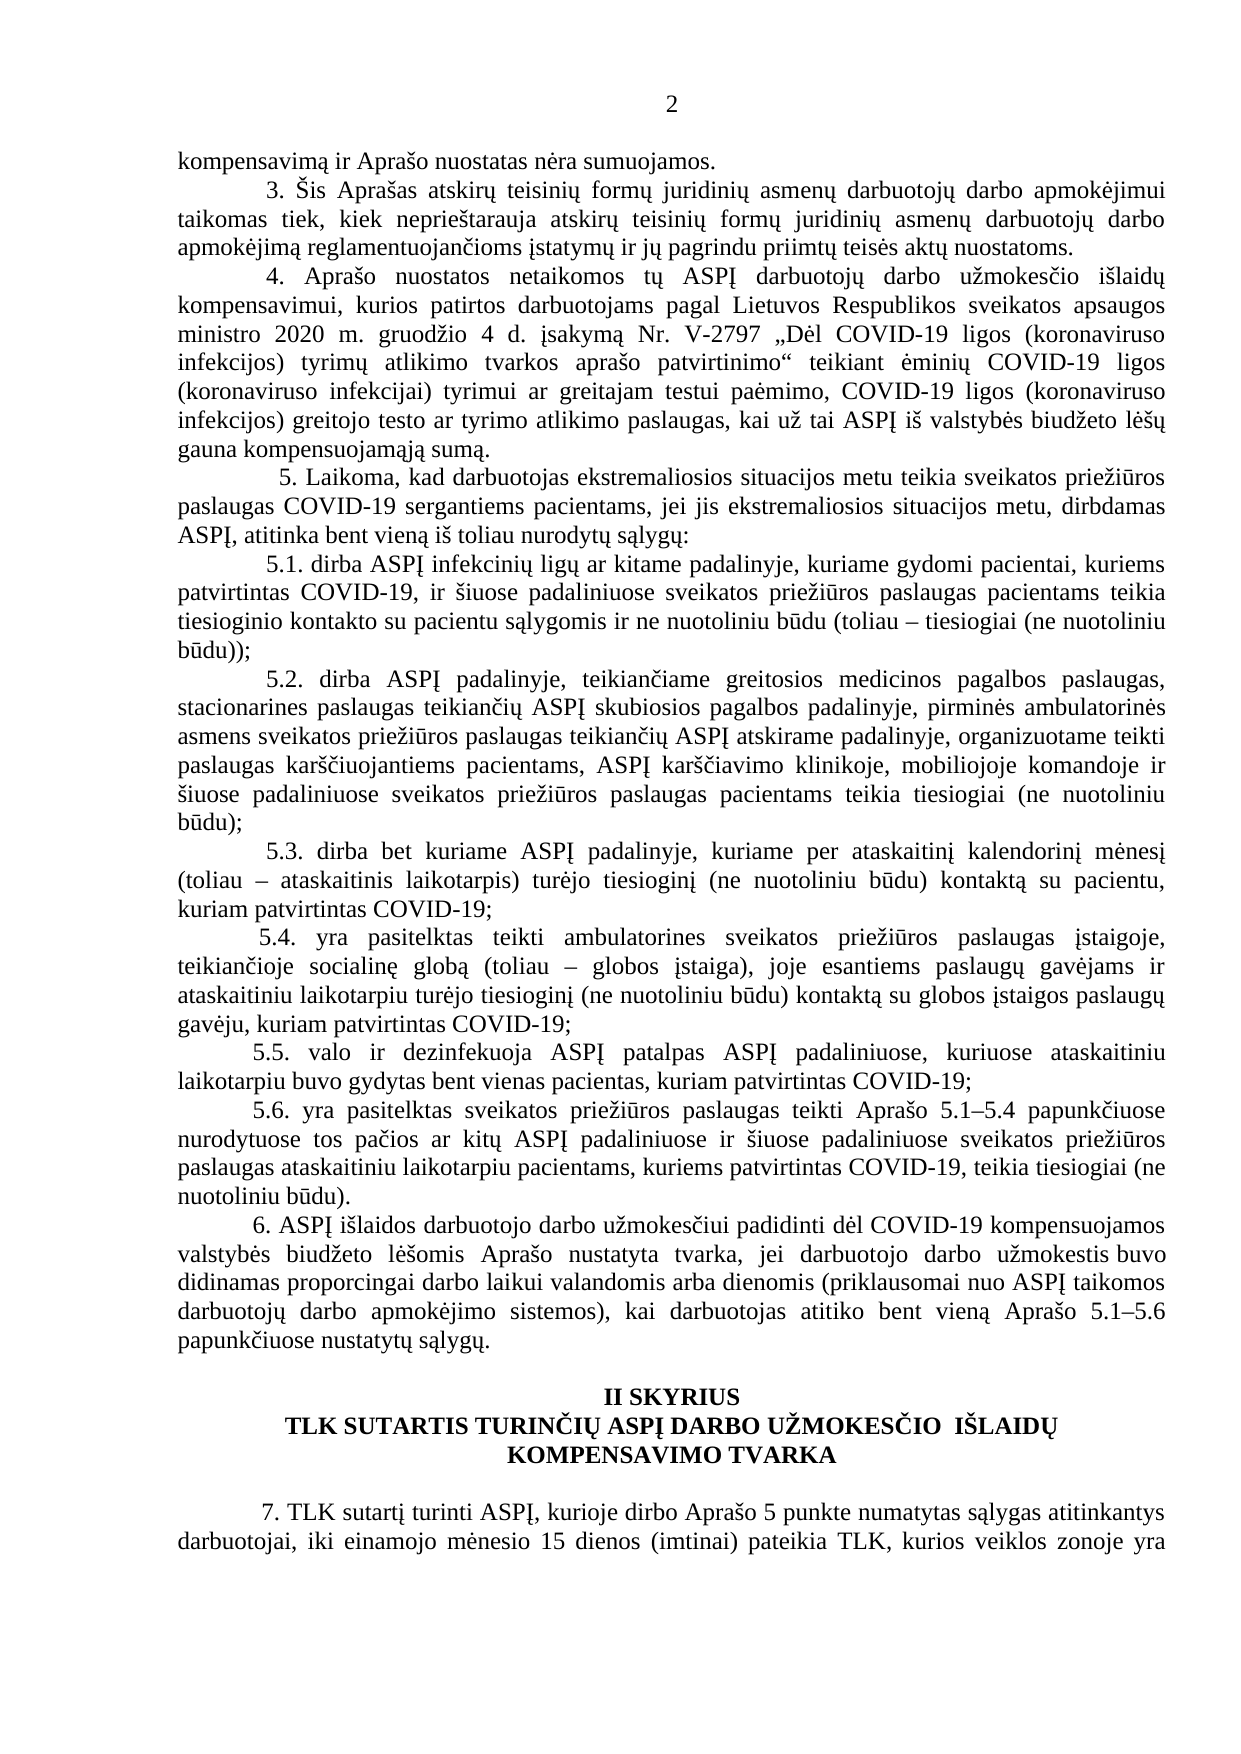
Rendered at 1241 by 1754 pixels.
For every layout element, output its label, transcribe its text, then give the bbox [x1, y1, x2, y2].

text 5.2. dirba ASPĮ padalinyje, teikiančiame greitosios medicinos pagalbos paslaugas, stacionarines paslaugas teikiančių ASPĮ skubiosios pagalbos padalinyje, pirminės ambulatorinės asmens sveikatos priežiūros paslaugas teikiančių ASPĮ atskirame padalinyje, organizuotame teikti paslaugas karščiuojantiems pacientams, ASPĮ karščiavimo klinikoje, mobiliojoje komandoje ir šiuose padaliniuose sveikatos priežiūros paslaugas pacientams teikia tiesiogiai (ne nuotoliniu būdu); [177, 664, 1166, 836]
text 7. TLK sutartį turinti ASPĮ, kurioje dirbo Aprašo 5 punkte numatytas sąlygas atitinkantys darbuotojai, iki einamojo mėnesio 15 dienos (imtinai) pateikia TLK, kurios veiklos zonoje yra [177, 1497, 1166, 1555]
text 5.5. valo ir dezinfekuoja ASPĮ patalpas ASPĮ padaliniuose, kuriuose ataskaitiniu laikotarpiu buvo gydytas bent vienas pacientas, kuriam patvirtintas COVID-19; [177, 1037, 1166, 1095]
text 5.1. dirba ASPĮ infekcinių ligų ar kitame padalinyje, kuriame gydomi pacientai, kuriems patvirtintas COVID-19, ir šiuose padaliniuose sveikatos priežiūros paslaugas pacientams teikia tiesioginio kontakto su pacientu sąlygomis ir ne nuotoliniu būdu (toliau – tiesiogiai (ne nuotoliniu būdu)); [177, 549, 1166, 664]
text 5. Laikoma, kad darbuotojas ekstremaliosios situacijos metu teikia sveikatos priežiūros paslaugas COVID-19 sergantiems pacientams, jei jis ekstremaliosios situacijos metu, dirbdamas ASPĮ, atitinka bent vieną iš toliau nurodytų sąlygų: [177, 462, 1166, 549]
text 5.3. dirba bet kuriame ASPĮ padalinyje, kuriame per ataskaitinį kalendorinį mėnesį (toliau – ataskaitinis laikotarpis) turėjo tiesioginį (ne nuotoliniu būdu) kontaktą su pacientu, kuriam patvirtintas COVID-19; [177, 836, 1166, 922]
text 3. Šis Aprašas atskirų teisinių formų juridinių asmenų darbuotojų darbo apmokėjimui taikomas tiek, kiek neprieštarauja atskirų teisinių formų juridinių asmenų darbuotojų darbo apmokėjimą reglamentuojančioms įstatymų ir jų pagrindu priimtų teisės aktų nuostatoms. [177, 175, 1166, 261]
text 4. Aprašo nuostatos netaikomos tų ASPĮ darbuotojų darbo užmokesčio išlaidų kompensavimui, kurios patirtos darbuotojams pagal Lietuvos Respublikos sveikatos apsaugos ministro 2020 m. gruodžio 4 d. įsakymą Nr. V-2797 „Dėl COVID-19 ligos (koronaviruso infekcijos) tyrimų atlikimo tvarkos aprašo patvirtinimo“ teikiant ėminių COVID-19 ligos (koronaviruso infekcijai) tyrimui ar greitajam testui paėmimo, COVID-19 ligos (koronaviruso infekcijos) greitojo testo ar tyrimo atlikimo paslaugas, kai už tai ASPĮ iš valstybės biudžeto lėšų gauna kompensuojamąją sumą. [177, 261, 1166, 462]
text 5.6. yra pasitelktas sveikatos priežiūros paslaugas teikti Aprašo 5.1–5.4 papunkčiuose nurodytuose tos pačios ar kitų ASPĮ padaliniuose ir šiuose padaliniuose sveikatos priežiūros paslaugas ataskaitiniu laikotarpiu pacientams, kuriems patvirtintas COVID-19, teikia tiesiogiai (ne nuotoliniu būdu). [177, 1095, 1166, 1210]
text 5.4. yra pasitelktas teikti ambulatorines sveikatos priežiūros paslaugas įstaigoje, teikiančioje socialinę globą (toliau – globos įstaiga), joje esantiems paslaugų gavėjams ir ataskaitiniu laikotarpiu turėjo tiesioginį (ne nuotoliniu būdu) kontaktą su globos įstaigos paslaugų gavėju, kuriam patvirtintas COVID-19; [177, 922, 1166, 1037]
text 6. ASPĮ išlaidos darbuotojo darbo užmokesčiui padidinti dėl COVID-19 kompensuojamos valstybės biudžeto lėšomis Aprašo nustatyta tvarka, jei darbuotojo darbo užmokestis buvo didinamas proporcingai darbo laikui valandomis arba dienomis (priklausomai nuo ASPĮ taikomos darbuotojų darbo apmokėjimo sistemos), kai darbuotojas atitiko bent vieną Aprašo 5.1–5.6 papunkčiuose nustatytų sąlygų. [177, 1210, 1166, 1354]
text TLK SUTARTIS TURINČIŲ ASPĮ DARBO UŽMOKESČIO IŠLAIDŲ KOMPENSAVIMO TVARKA [177, 1411, 1166, 1469]
text kompensavimą ir Aprašo nuostatas nėra sumuojamos. [177, 146, 1166, 175]
text II SKYRIUS [177, 1382, 1166, 1411]
